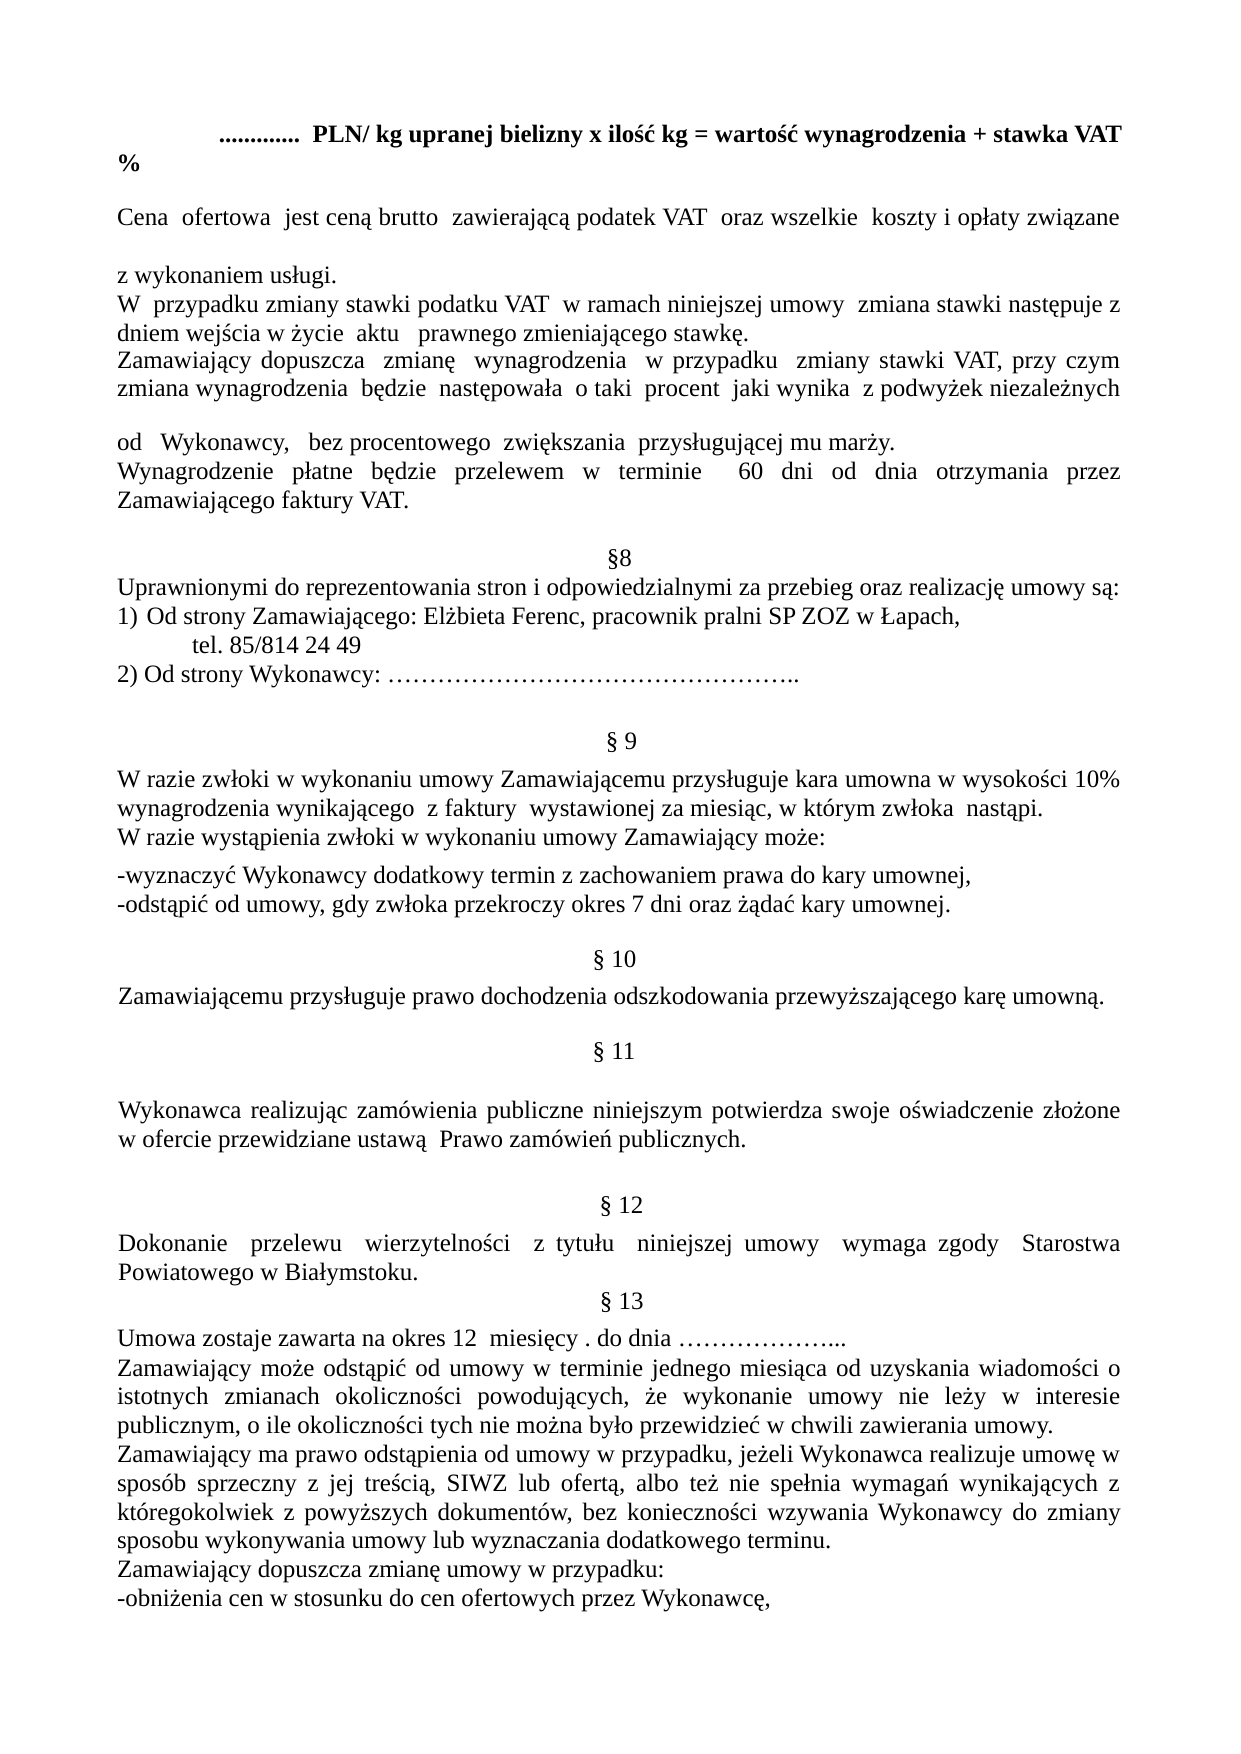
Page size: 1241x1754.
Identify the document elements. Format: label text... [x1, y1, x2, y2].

text § 12 [120, 1191, 1123, 1219]
text Uprawnionymi do reprezentowania stron i odpowiedzialnymi za przebieg oraz realizację umowy są: [117, 572, 1121, 601]
text Cena ofertowa jest ceną brutto zawierającą podatek VAT oraz wszelkie koszty i opłaty związane z wykonaniem usługi. [117, 202, 1121, 288]
text Wykonawca realizując zamówienia publiczne niniejszym potwierdza swoje oświadczenie złożone w ofercie przewidziane ustawą Prawo zamówień publicznych. [118, 1095, 1121, 1153]
text § 11 [120, 1036, 1108, 1065]
text Dokonanie przelewu wierzytelności z tytułu niniejszej umowy wymaga zgody Starostwa Powiatowego w Białymstoku. [118, 1228, 1121, 1286]
text Zamawiający może odstąpić od umowy w terminie jednego miesiąca od uzyskania wiadomości o istotnych zmianach okoliczności powodujących, że wykonanie umowy nie leży w interesie publicznym, o ile okoliczności tych nie można było przewidzieć w chwili zawierania umowy. [117, 1353, 1121, 1439]
list Od strony Zamawiającego: Elżbieta Ferenc, pracownik pralni SP ZOZ w Łapach, [117, 601, 1121, 630]
text Zamawiający dopuszcza zmianę umowy w przypadku: [117, 1554, 1121, 1583]
text Wynagrodzenie płatne będzie przelewem w terminie 60 dni od dnia otrzymania przez Zamawiającego faktury VAT. [117, 456, 1121, 514]
text § 10 [120, 944, 1109, 973]
text W przypadku zmiany stawki podatku VAT w ramach niniejszej umowy zmiana stawki następuje z dniem wejścia w życie aktu prawnego zmieniającego stawkę. [117, 289, 1121, 346]
text Umowa zostaje zawarta na okres 12 miesięcy . do dnia ………………... [117, 1323, 1121, 1352]
text -obniżenia cen w stosunku do cen ofertowych przez Wykonawcę, [117, 1583, 1121, 1612]
text § 9 [120, 726, 1123, 755]
text W razie wystąpienia zwłoki w wykonaniu umowy Zamawiający może: [117, 822, 1121, 850]
text -odstąpić od umowy, gdy zwłoka przekroczy okres 7 dni oraz żądać kary umownej. [117, 889, 1121, 918]
text -wyznaczyć Wykonawcy dodatkowy termin z zachowaniem prawa do kary umownej, [117, 860, 1121, 889]
text ............. PLN/ kg upranej bielizny x ilość kg = wartość wynagrodzenia + stawka VAT % [116, 119, 1123, 177]
text 2) Od strony Wykonawcy: ………………………………………….. [117, 659, 1121, 688]
text Zamawiający ma prawo odstąpienia od umowy w przypadku, jeżeli Wykonawca realizuje umowę w sposób sprzeczny z jej treścią, SIWZ lub ofertą, albo też nie spełnia wymagań wynikających z któregokolwiek z powyższych dokumentów, bez konieczności wzywania Wykonawcy do zmiany sposobu wykonywania umowy lub wyznaczania dodatkowego terminu. [117, 1439, 1121, 1554]
text W razie zwłoki w wykonaniu umowy Zamawiającemu przysługuje kara umowna w wysokości 10% wynagrodzenia wynikającego z faktury wystawionej za miesiąc, w którym zwłoka nastąpi. [117, 764, 1121, 821]
text §8 [117, 543, 1121, 572]
text § 13 [120, 1286, 1123, 1315]
text tel. 85/814 24 49 [192, 631, 1121, 659]
text Zamawiający dopuszcza zmianę wynagrodzenia w przypadku zmiany stawki VAT, przy czym zmiana wynagrodzenia będzie następowała o taki procent jaki wynika z podwyżek niezależnych od Wykonawcy, bez procentowego zwiększania przysługującej mu marży. [117, 347, 1121, 456]
text Zamawiającemu przysługuje prawo dochodzenia odszkodowania przewyższającego karę umowną. [118, 981, 1121, 1010]
